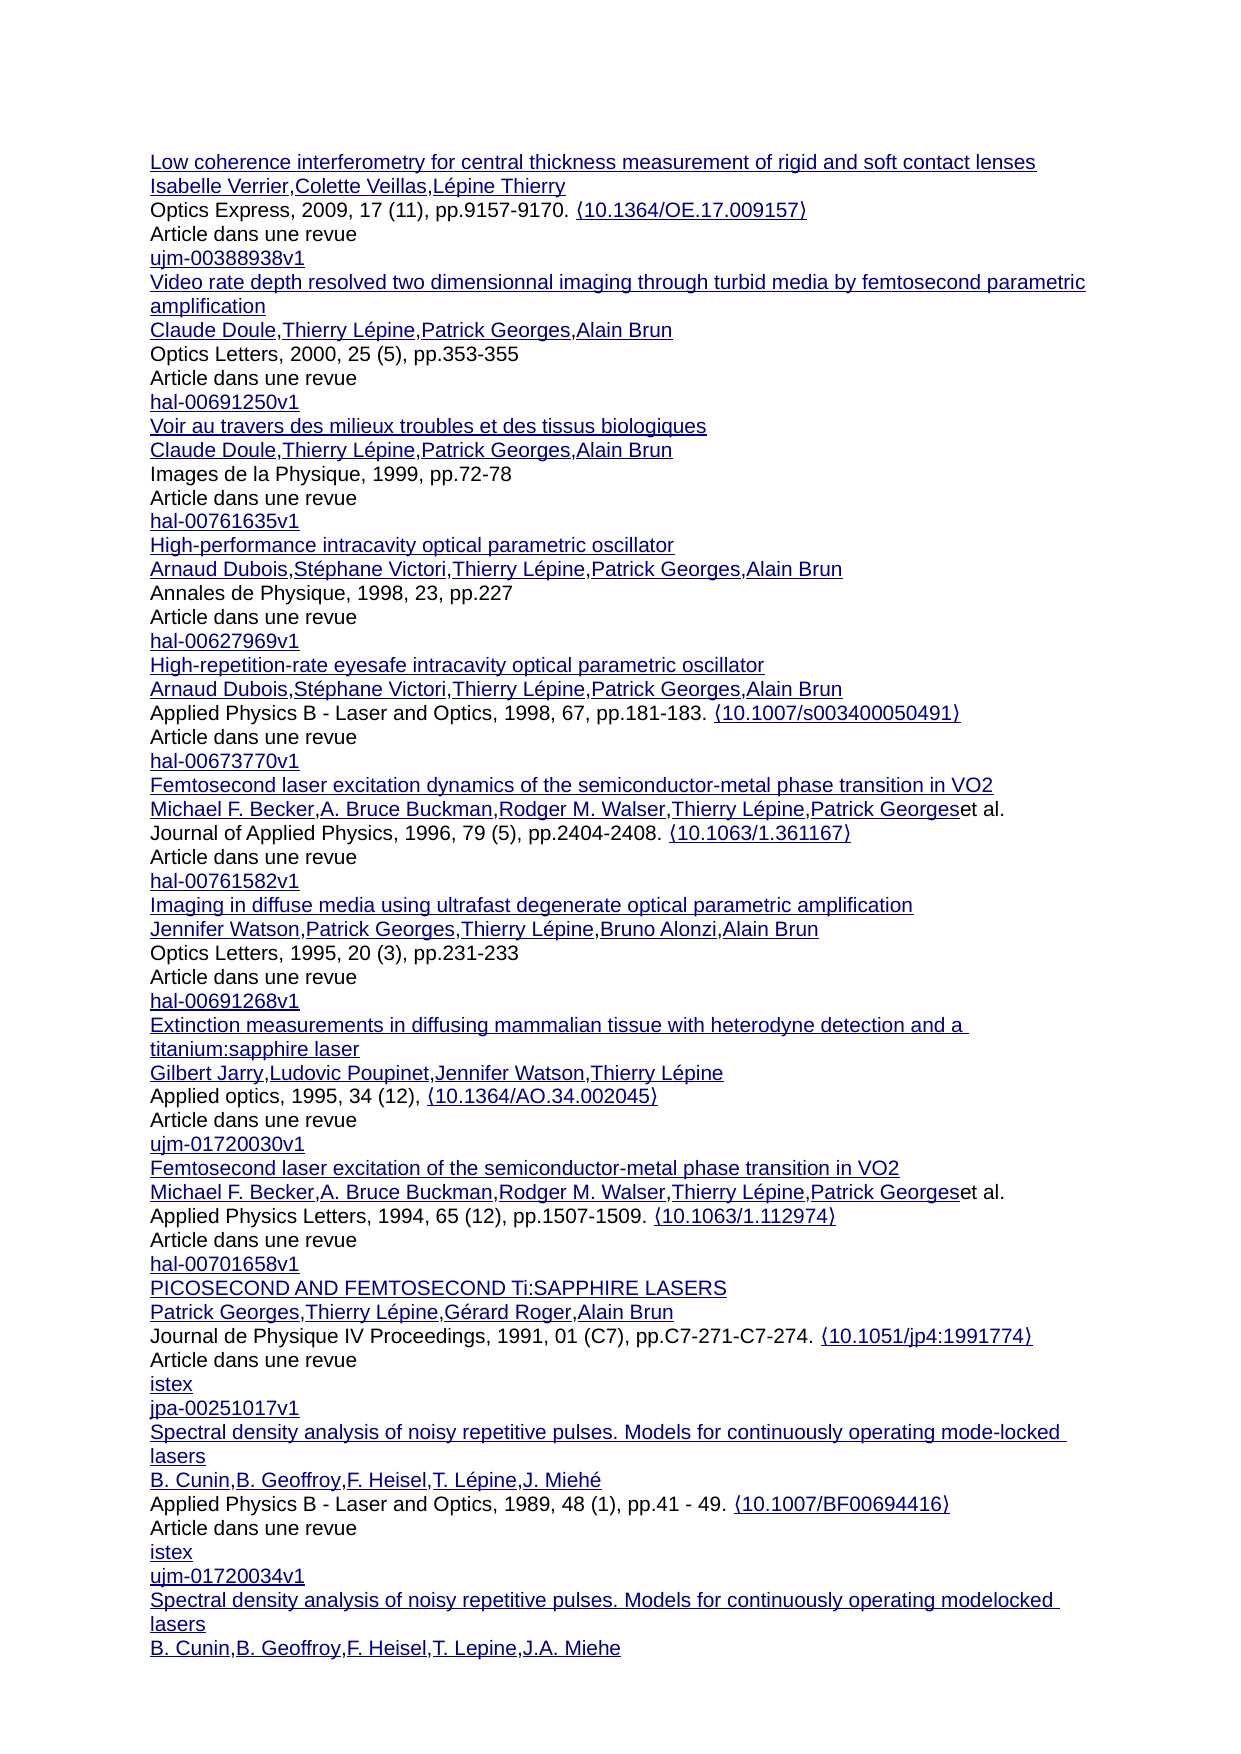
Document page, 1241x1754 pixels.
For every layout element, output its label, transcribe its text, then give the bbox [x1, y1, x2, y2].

table_cell Spectral density analysis of noisy repetitive pulses. Models for continuously operating mode-locked lasers B. Cunin,B. Geoffroy,F. Heisel,T. Lépine,J. Miehé Applied Physics B - Laser and Optics, 1989, 48 (1), pp.41 - 49. ⟨10.1007/BF00694416⟩ Article dans une revue istex ujm-01720034v1 [150, 1420, 1090, 1587]
table_cell Spectral density analysis of noisy repetitive pulses. Models for continuously operating modelocked lasers B. Cunin,B. Geoffroy,F. Heisel,T. Lepine,J.A. Miehe [150, 1588, 1090, 1659]
table_cell Low coherence interferometry for central thickness measurement of rigid and soft contact lenses Isabelle Verrier,Colette Veillas,Lépine Thierry Optics Express, 2009, 17 (11), pp.9157-9170. ⟨10.1364/OE.17.009157⟩ Article dans une revue ujm-00388938v1 [150, 150, 1090, 270]
table_cell Femtosecond laser excitation dynamics of the semiconductor-metal phase transition in VO2 Michael F. Becker,A. Bruce Buckman,Rodger M. Walser,Thierry Lépine,Patrick Georgeset al. Journal of Applied Physics, 1996, 79 (5), pp.2404-2408. ⟨10.1063/1.361167⟩ Article dans une revue hal-00761582v1 [150, 773, 1090, 893]
table_cell Extinction measurements in diffusing mammalian tissue with heterodyne detection and a titanium:sapphire laser Gilbert Jarry,Ludovic Poupinet,Jennifer Watson,Thierry Lépine Applied optics, 1995, 34 (12), ⟨10.1364/AO.34.002045⟩ Article dans une revue ujm-01720030v1 [150, 1013, 1090, 1156]
table_cell Femtosecond laser excitation of the semiconductor-metal phase transition in VO2 Michael F. Becker,A. Bruce Buckman,Rodger M. Walser,Thierry Lépine,Patrick Georgeset al. Applied Physics Letters, 1994, 65 (12), pp.1507-1509. ⟨10.1063/1.112974⟩ Article dans une revue hal-00701658v1 [150, 1156, 1090, 1276]
table_cell High-performance intracavity optical parametric oscillator Arnaud Dubois,Stéphane Victori,Thierry Lépine,Patrick Georges,Alain Brun Annales de Physique, 1998, 23, pp.227 Article dans une revue hal-00627969v1 [150, 533, 1090, 653]
table_cell PICOSECOND AND FEMTOSECOND Ti:SAPPHIRE LASERS Patrick Georges,Thierry Lépine,Gérard Roger,Alain Brun Journal de Physique IV Proceedings, 1991, 01 (C7), pp.C7-271-C7-274. ⟨10.1051/jp4:1991774⟩ Article dans une revue istex jpa-00251017v1 [150, 1276, 1090, 1420]
table_cell High-repetition-rate eyesafe intracavity optical parametric oscillator Arnaud Dubois,Stéphane Victori,Thierry Lépine,Patrick Georges,Alain Brun Applied Physics B - Laser and Optics, 1998, 67, pp.181-183. ⟨10.1007/s003400050491⟩ Article dans une revue hal-00673770v1 [150, 653, 1090, 773]
table_cell Video rate depth resolved two dimensionnal imaging through turbid media by femtosecond parametric amplification Claude Doule,Thierry Lépine,Patrick Georges,Alain Brun Optics Letters, 2000, 25 (5), pp.353-355 Article dans une revue hal-00691250v1 [150, 270, 1090, 413]
table_cell Imaging in diffuse media using ultrafast degenerate optical parametric amplification Jennifer Watson,Patrick Georges,Thierry Lépine,Bruno Alonzi,Alain Brun Optics Letters, 1995, 20 (3), pp.231-233 Article dans une revue hal-00691268v1 [150, 893, 1090, 1012]
table_cell Voir au travers des milieux troubles et des tissus biologiques Claude Doule,Thierry Lépine,Patrick Georges,Alain Brun Images de la Physique, 1999, pp.72-78 Article dans une revue hal-00761635v1 [150, 414, 1090, 533]
